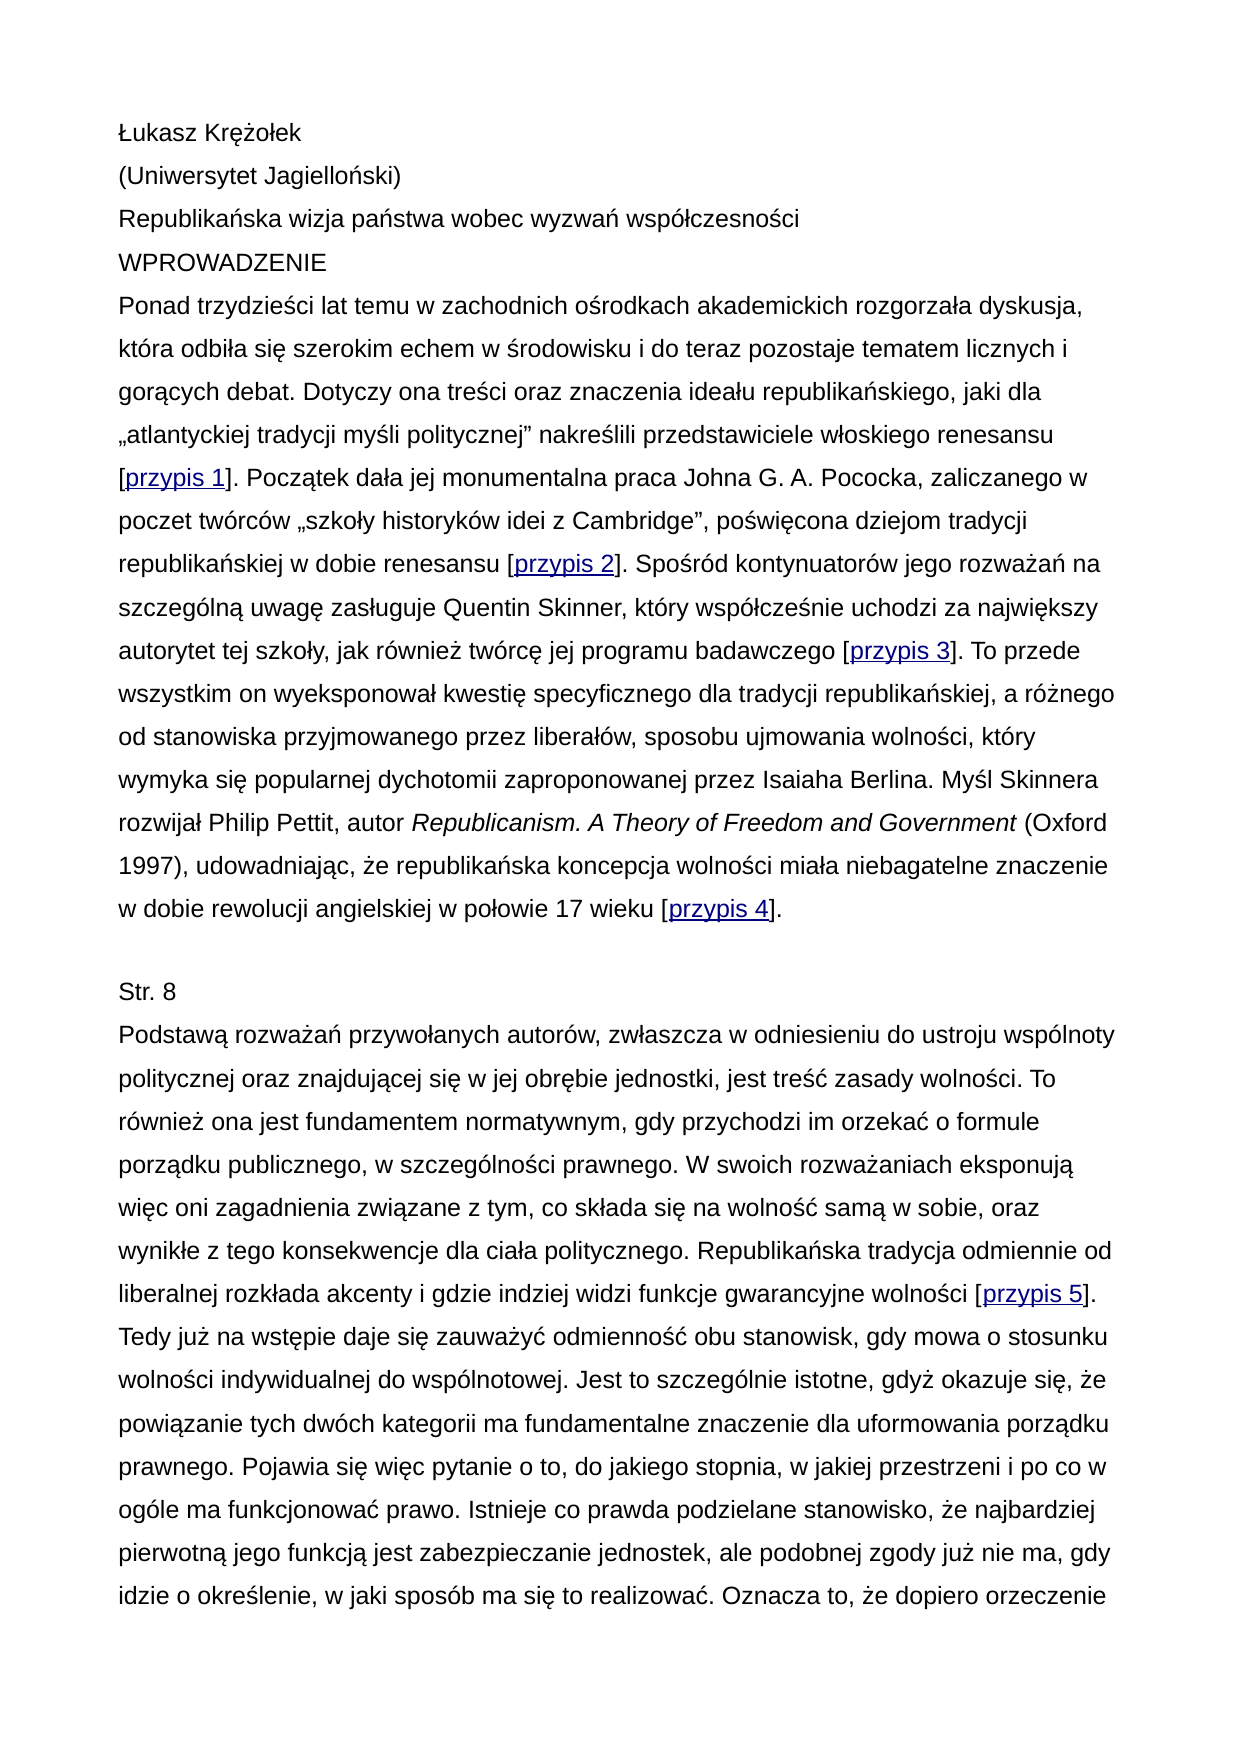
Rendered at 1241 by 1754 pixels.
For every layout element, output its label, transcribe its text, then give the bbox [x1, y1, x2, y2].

subtitle WPROWADZENIE [118, 247, 1122, 276]
text Str. 8 [118, 977, 1122, 1006]
text Podstawą rozważań przywołanych autorów, zwłaszcza w odniesieniu do ustroju wspólnoty politycznej oraz znajdującej się w jej obrębie jednostki, jest treść zasady wolności. To również ona jest fundamentem normatywnym, gdy przychodzi im orzekać o formule porządku publicznego, w szczególności prawnego. W swoich rozważaniach eksponują więc oni zagadnienia związane z tym, co składa się na wolność samą w sobie, oraz wynikłe z tego konsekwencje dla ciała politycznego. Republikańska tradycja odmiennie od liberalnej rozkłada akcenty i gdzie indziej widzi funkcje gwarancyjne wolności [przypis 5]. Tedy już na wstępie daje się zauważyć odmienność obu stanowisk, gdy mowa o stosunku wolności indywidualnej do wspólnotowej. Jest to szczególnie istotne, gdyż okazuje się, że powiązanie tych dwóch kategorii ma fundamentalne znaczenie dla uformowania porządku prawnego. Pojawia się więc pytanie o to, do jakiego stopnia, w jakiej przestrzeni i po co w ogóle ma funkcjonować prawo. Istnieje co prawda podzielane stanowisko, że najbardziej pierwotną jego funkcją jest zabezpieczanie jednostek, ale podobnej zgody już nie ma, gdy idzie o określenie, w jaki sposób ma się to realizować. Oznacza to, że dopiero orzeczenie [118, 1021, 1122, 1610]
text Łukasz Krężołek [118, 118, 1122, 147]
subtitle Republikańska wizja państwa wobec wyzwań współczesności [118, 204, 1122, 233]
text (Uniwersytet Jagielloński) [118, 161, 1122, 190]
text Ponad trzydzieści lat temu w zachodnich ośrodkach akademickich rozgorzała dyskusja, która odbiła się szerokim echem w środowisku i do teraz pozostaje tematem licznych i gorących debat. Dotyczy ona treści oraz znaczenia ideału republikańskiego, jaki dla „atlantyckiej tradycji myśli politycznej” nakreślili przedstawiciele włoskiego renesansu [przypis 1]. Początek dała jej monumentalna praca Johna G. A. Pococka, zaliczanego w poczet twórców „szkoły historyków idei z Cambridge”, poświęcona dziejom tradycji republikańskiej w dobie renesansu [przypis 2]. Spośród kontynuatorów jego rozważań na szczególną uwagę zasługuje Quentin Skinner, który współcześnie uchodzi za największy autorytet tej szkoły, jak również twórcę jej programu badawczego [przypis 3]. To przede wszystkim on wyeksponował kwestię specyficznego dla tradycji republikańskiej, a różnego od stanowiska przyjmowanego przez liberałów, sposobu ujmowania wolności, który wymyka się popularnej dychotomii zaproponowanej przez Isaiaha Berlina. Myśl Skinnera rozwijał Philip Pettit, autor Republicanism. A Theory of Freedom and Government (Oxford 1997), udowadniając, że republikańska koncepcja wolności miała niebagatelne znaczenie w dobie rewolucji angielskiej w połowie 17 wieku [przypis 4]. [118, 291, 1122, 923]
